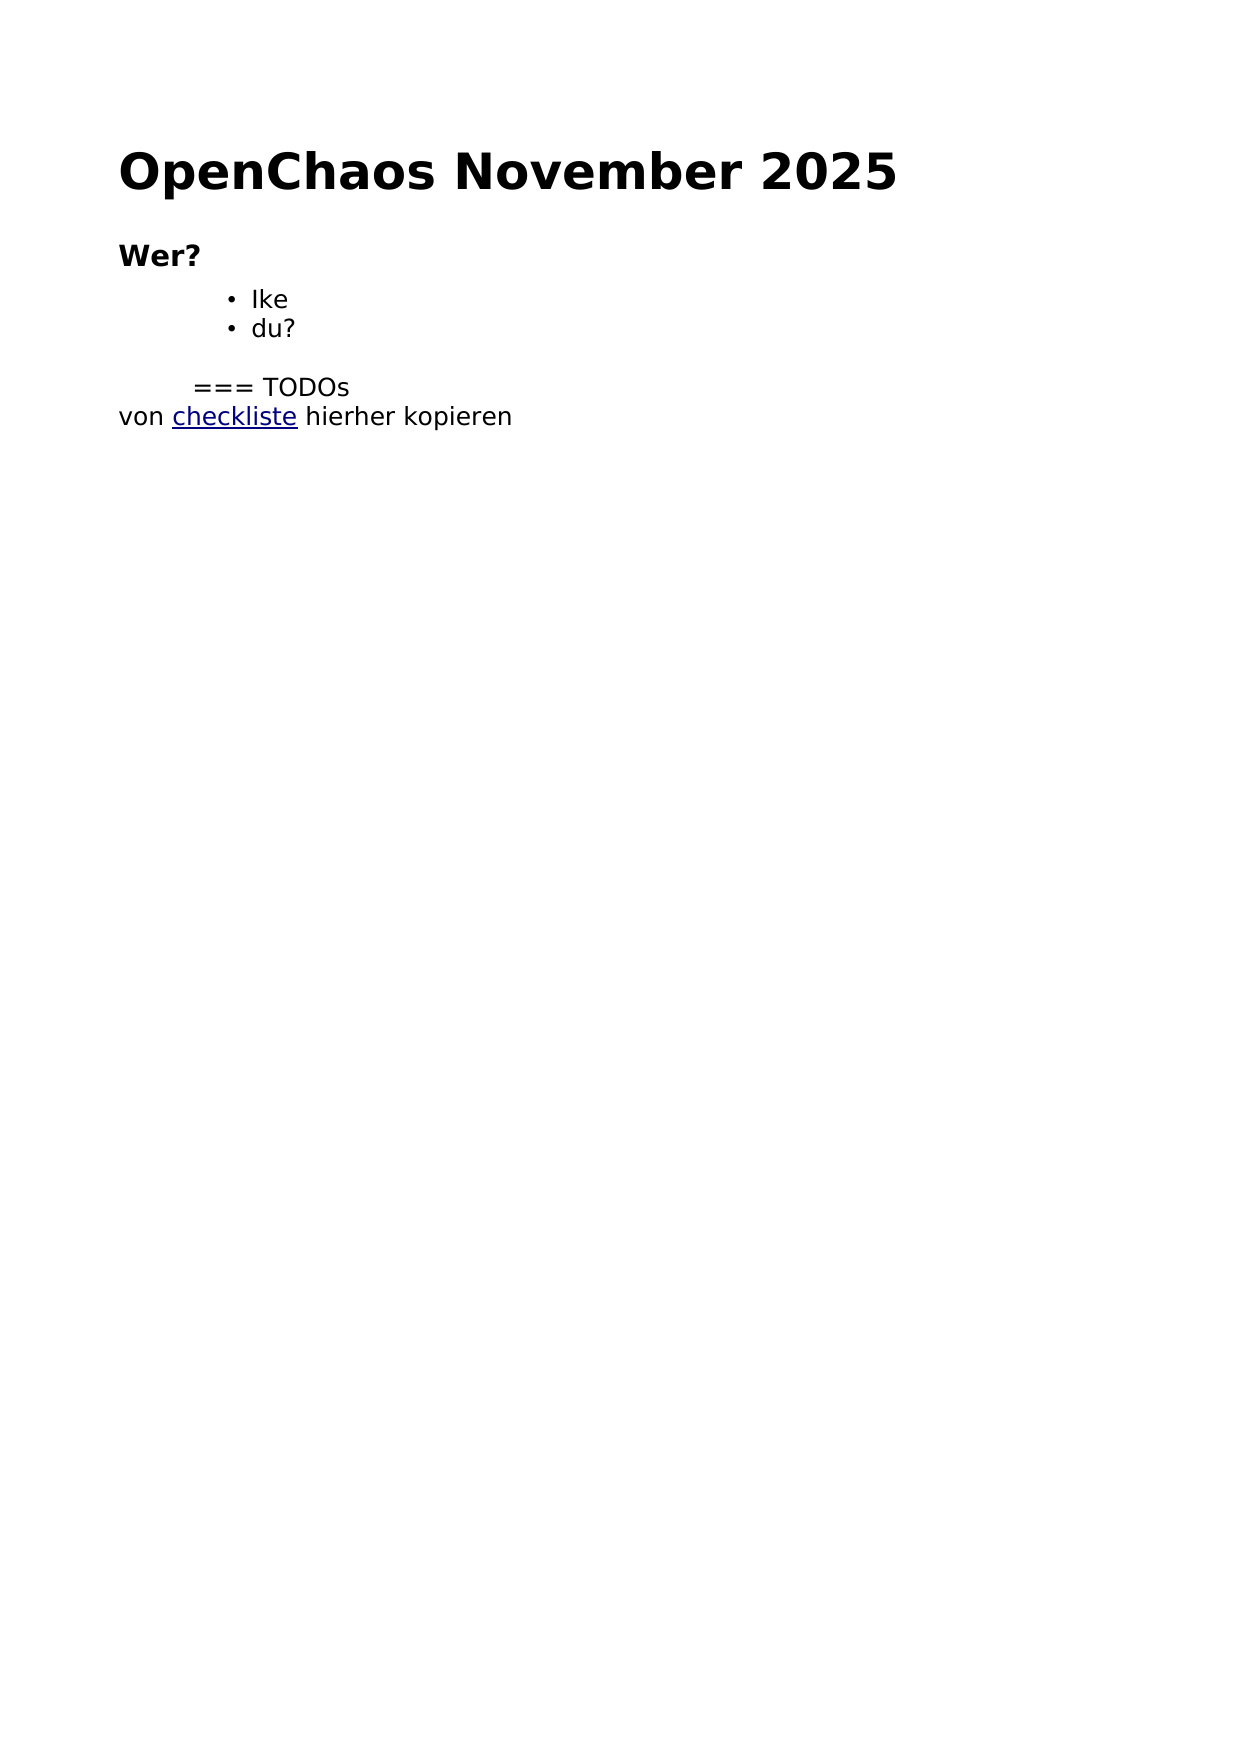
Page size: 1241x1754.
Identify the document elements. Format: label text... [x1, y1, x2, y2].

text von checkliste hierher kopieren [118, 402, 1122, 431]
list Ike [236, 285, 1122, 314]
list du? [236, 314, 1122, 344]
subtitle OpenChaos November 2025 [118, 143, 1122, 201]
subtitle Wer? [118, 239, 1122, 273]
list === TODOs [177, 373, 1122, 402]
